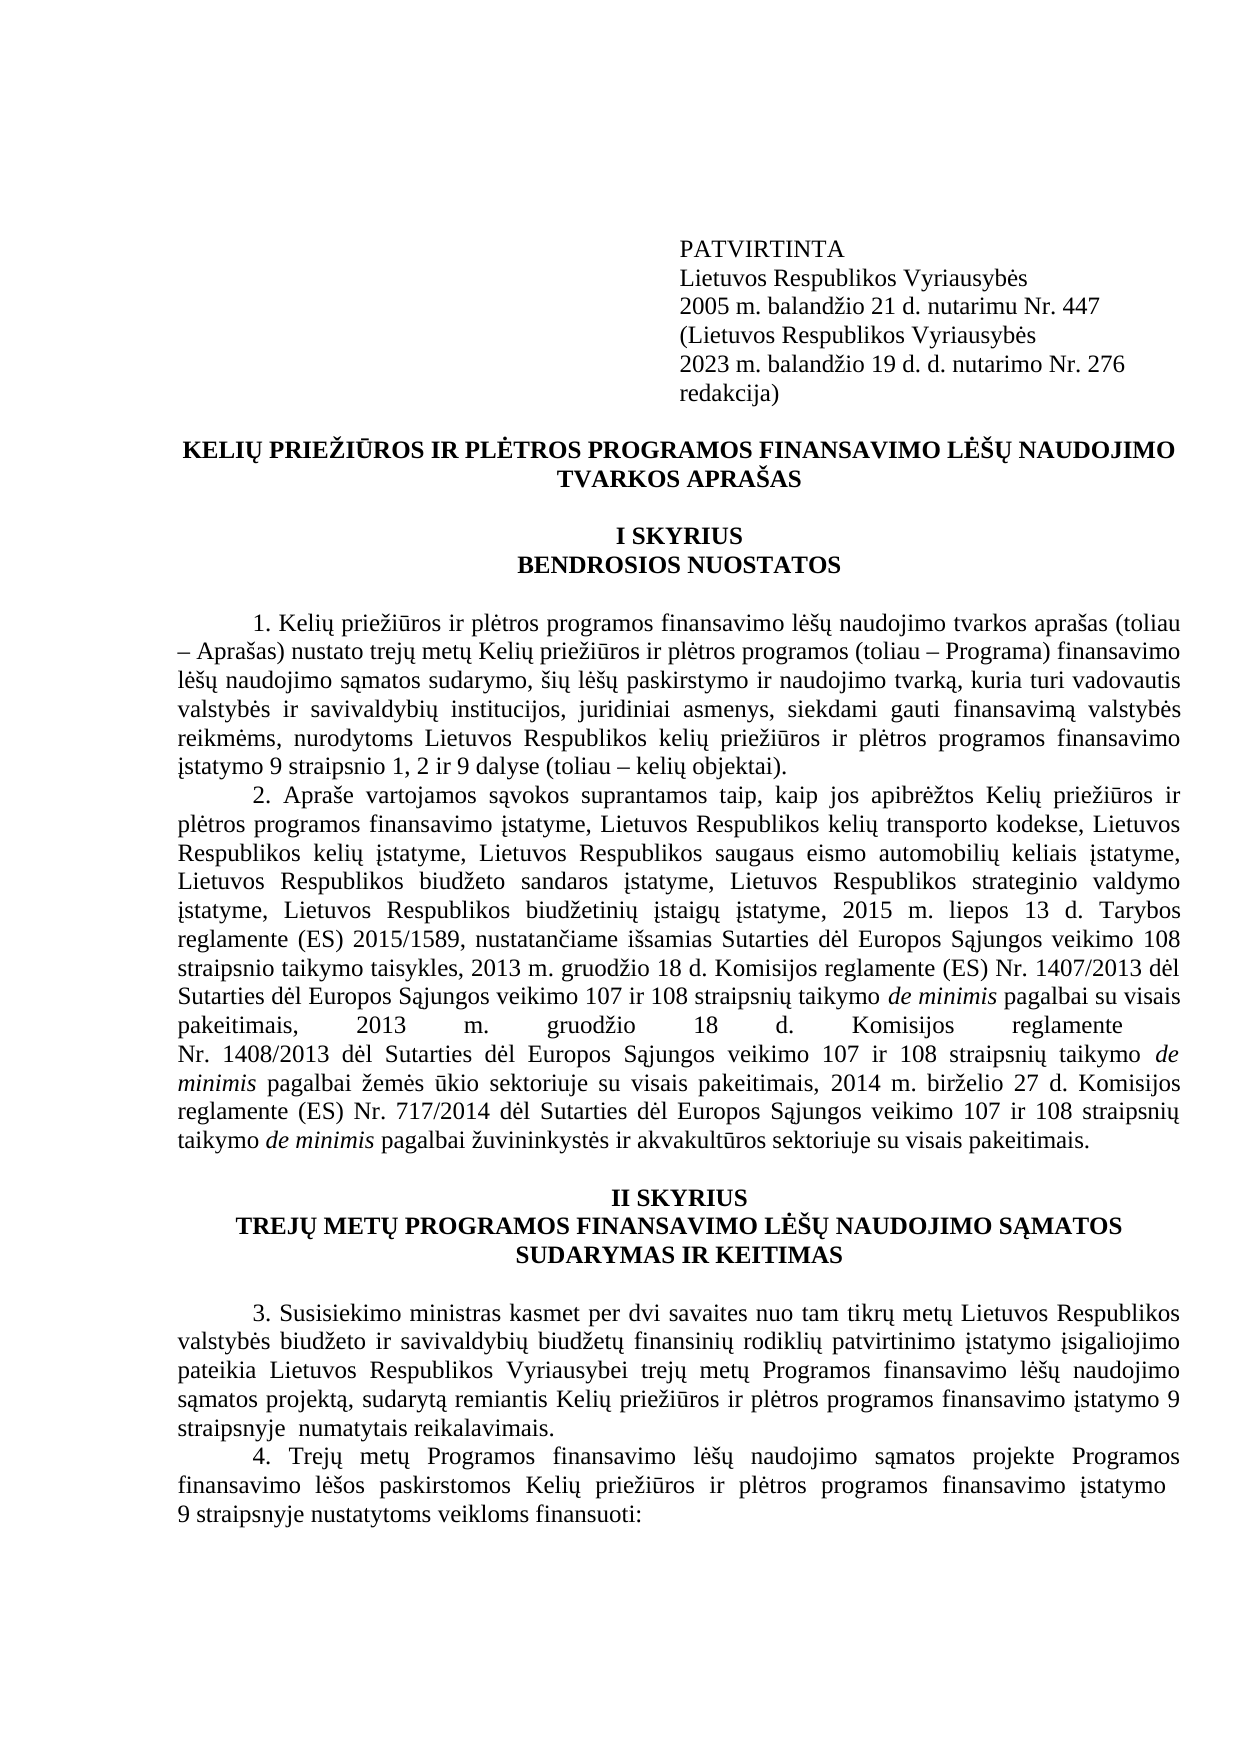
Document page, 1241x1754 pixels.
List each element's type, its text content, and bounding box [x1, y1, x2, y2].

text (Lietuvos Respublikos Vyriausybės [679, 320, 1181, 349]
text 4. Trejų metų Programos finansavimo lėšų naudojimo sąmatos projekte Programos finansavimo lėšos paskirstomos Kelių priežiūros ir plėtros programos finansavimo įstatymo 9 straipsnyje nustatytoms veikloms finansuoti: [177, 1441, 1181, 1528]
text 2. Apraše vartojamos sąvokos suprantamos taip, kaip jos apibrėžtos Kelių priežiūros ir plėtros programos finansavimo įstatyme, Lietuvos Respublikos kelių transporto kodekse, Lietuvos Respublikos kelių įstatyme, Lietuvos Respublikos saugaus eismo automobilių keliais įstatyme, Lietuvos Respublikos biudžeto sandaros įstatyme, Lietuvos Respublikos strateginio valdymo įstatyme, Lietuvos Respublikos biudžetinių įstaigų įstatyme, 2015 m. liepos 13 d. Tarybos reglamente (ES) 2015/1589, nustatančiame išsamias Sutarties dėl Europos Sąjungos veikimo 108 straipsnio taikymo taisykles, 2013 m. gruodžio 18 d. Komisijos reglamente (ES) Nr. 1407/2013 dėl Sutarties dėl Europos Sąjungos veikimo 107 ir 108 straipsnių taikymo de minimis pagalbai su visais pakeitimais, 2013 m. gruodžio 18 d. Komisijos reglamente Nr. 1408/2013 dėl Sutarties dėl Europos Sąjungos veikimo 107 ir 108 straipsnių taikymo de minimis pagalbai žemės ūkio sektoriuje su visais pakeitimais, 2014 m. birželio 27 d. Komisijos reglamente (ES) Nr. 717/2014 dėl Sutarties dėl Europos Sąjungos veikimo 107 ir 108 straipsnių taikymo de minimis pagalbai žuvininkystės ir akvakultūros sektoriuje su visais pakeitimais. [177, 780, 1181, 1154]
text KELIŲ PRIEŽIŪROS IR PLĖTROS PROGRAMOS FINANSAVIMO LĖŠŲ NAUDOJIMO TVARKOS APRAŠAS [177, 435, 1181, 493]
text PATVIRTINTA [679, 234, 1181, 263]
text I SKYRIUS [177, 521, 1181, 550]
text redakcija) [679, 378, 1181, 406]
text BENDROSIOS NUOSTATOS [177, 550, 1181, 579]
text Lietuvos Respublikos Vyriausybės [679, 263, 1181, 291]
text 3. Susisiekimo ministras kasmet per dvi savaites nuo tam tikrų metų Lietuvos Respublikos valstybės biudžeto ir savivaldybių biudžetų finansinių rodiklių patvirtinimo įstatymo įsigaliojimo pateikia Lietuvos Respublikos Vyriausybei trejų metų Programos finansavimo lėšų naudojimo sąmatos projektą, sudarytą remiantis Kelių priežiūros ir plėtros programos finansavimo įstatymo 9 straipsnyje numatytais reikalavimais. [177, 1298, 1181, 1441]
text 2023 m. balandžio 19 d. d. nutarimo Nr. 276 [679, 349, 1181, 378]
text II SKYRIUS [177, 1183, 1181, 1211]
text TREJŲ METŲ PROGRAMOS FINANSAVIMO LĖŠŲ NAUDOJIMO SĄMATOS SUDARYMAS IR KEITIMAS [177, 1211, 1181, 1269]
text 1. Kelių priežiūros ir plėtros programos finansavimo lėšų naudojimo tvarkos aprašas (toliau – Aprašas) nustato trejų metų Kelių priežiūros ir plėtros programos (toliau – Programa) finansavimo lėšų naudojimo sąmatos sudarymo, šių lėšų paskirstymo ir naudojimo tvarką, kuria turi vadovautis valstybės ir savivaldybių institucijos, juridiniai asmenys, siekdami gauti finansavimą valstybės reikmėms, nurodytoms Lietuvos Respublikos kelių priežiūros ir plėtros programos finansavimo įstatymo 9 straipsnio 1, 2 ir 9 dalyse (toliau – kelių objektai). [177, 608, 1181, 780]
text 2005 m. balandžio 21 d. nutarimu Nr. 447 [679, 291, 1181, 320]
